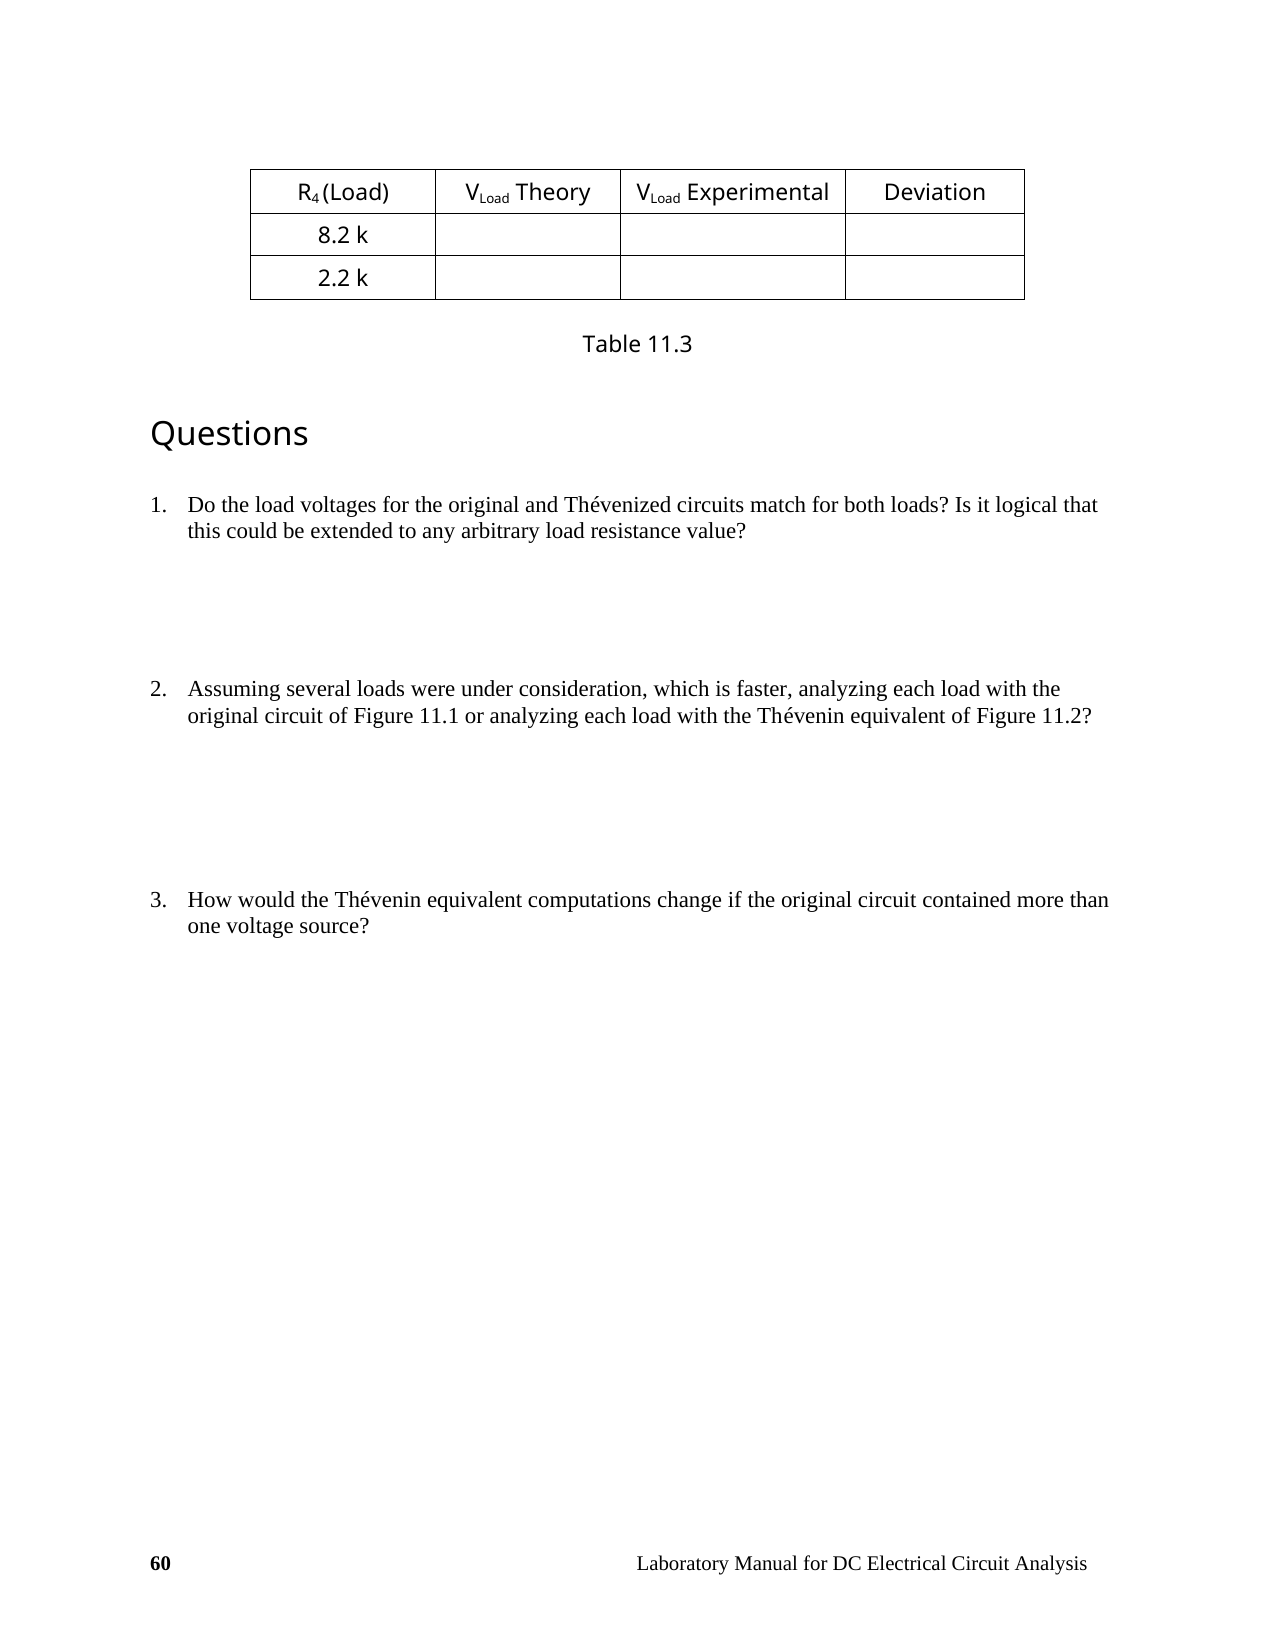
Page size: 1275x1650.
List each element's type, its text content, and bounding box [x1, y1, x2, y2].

list How would the Thévenin equivalent computations change if the original circuit contained more than one voltage source? [150, 886, 1125, 939]
table_cell [846, 256, 1024, 299]
table_cell [846, 214, 1024, 255]
table_header R4 (Load) [251, 170, 435, 213]
text Table 11.3 [150, 328, 1125, 360]
list Do the load voltages for the original and Thévenized circuits match for both loads? Is it logical that this could be extended to any arbitrary load resistance value? [150, 491, 1125, 543]
table_header Deviation [846, 170, 1024, 213]
table_cell [621, 214, 845, 255]
table_cell [436, 256, 620, 299]
table_header VLoad Theory [436, 170, 620, 213]
table_cell 8.2 k [251, 214, 435, 255]
table_header VLoad Experimental [621, 170, 845, 213]
subtitle Questions [150, 410, 1125, 455]
table_cell [621, 256, 845, 299]
list Assuming several loads were under consideration, which is faster, analyzing each load with the original circuit of Figure 11.1 or analyzing each load with the Thévenin equivalent of Figure 11.2? [150, 675, 1125, 728]
table_cell 2.2 k [251, 256, 435, 299]
table_cell [436, 214, 620, 255]
